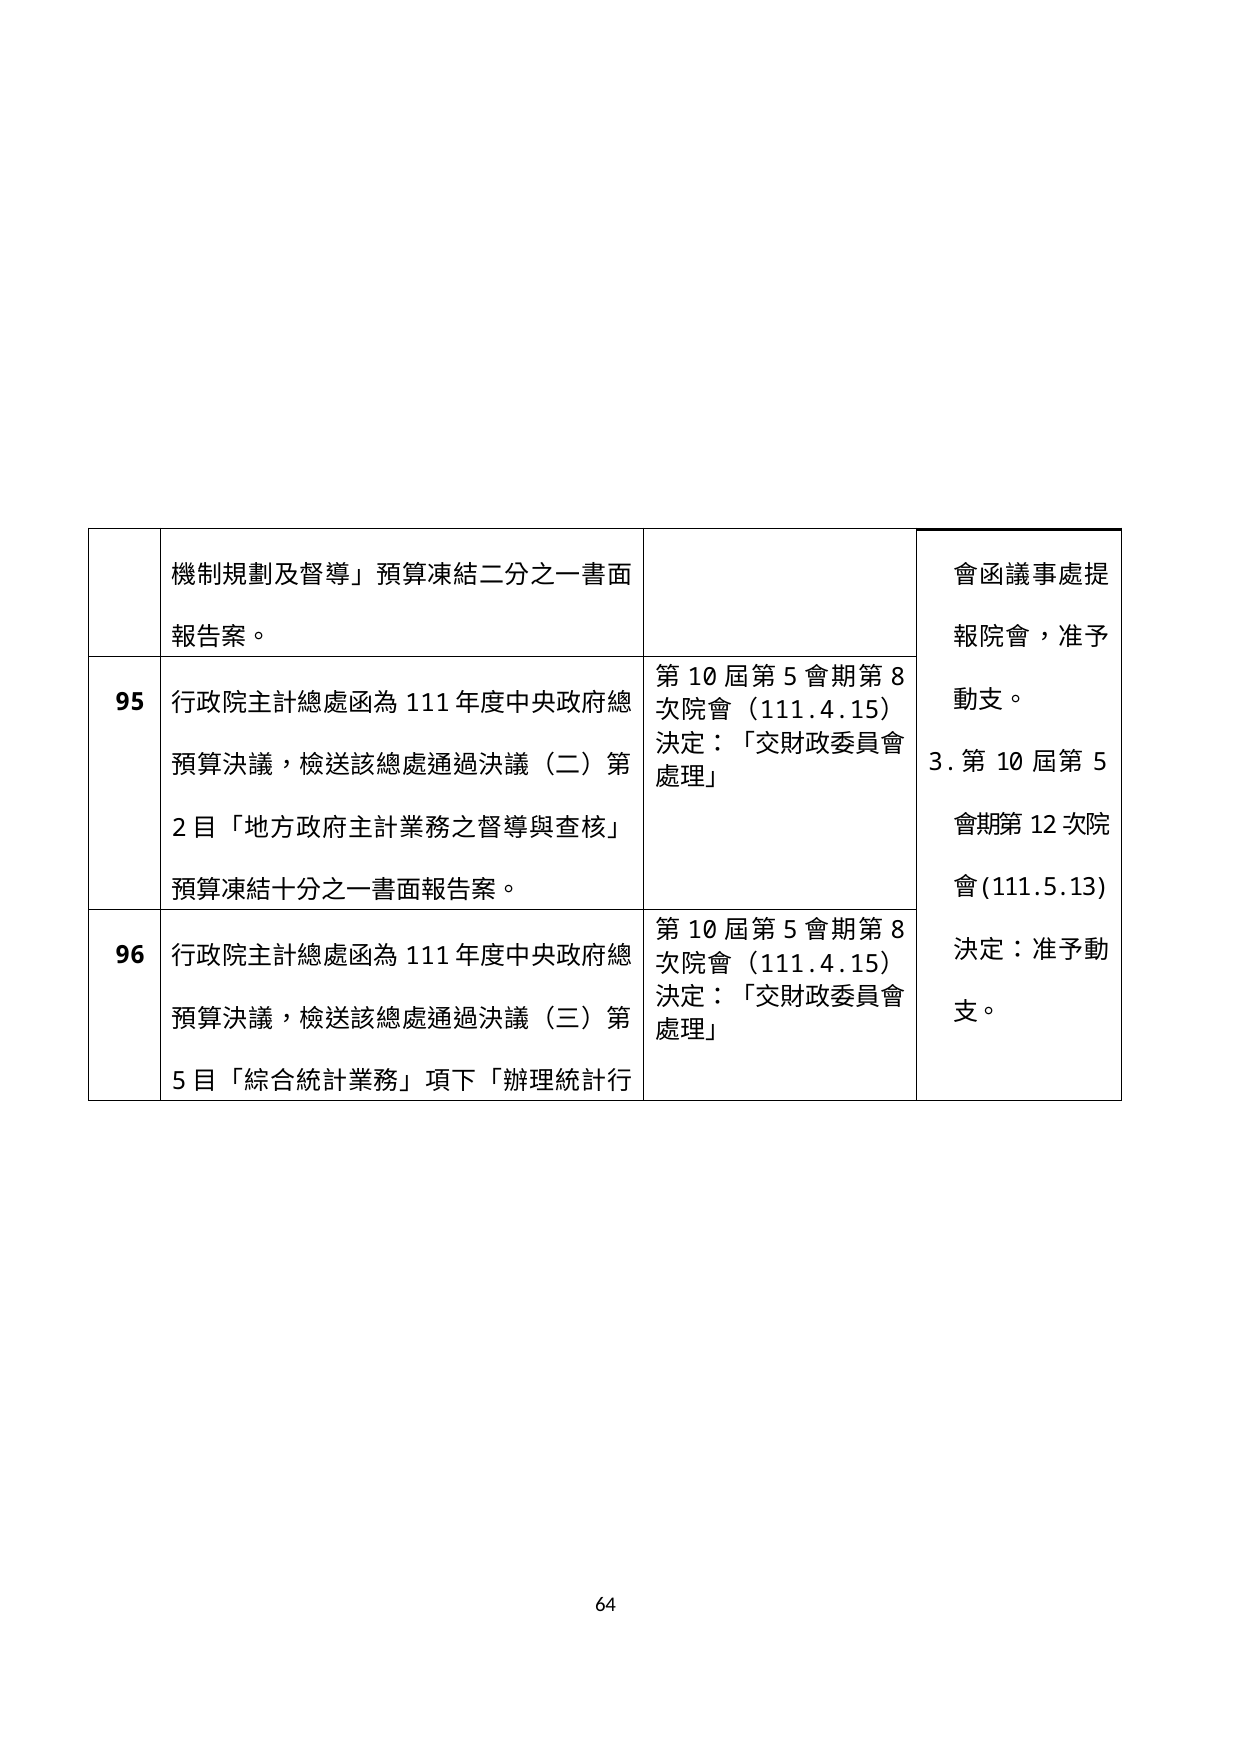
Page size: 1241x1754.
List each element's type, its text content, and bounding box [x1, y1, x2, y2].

table_cell 行政院主計總處函為111年度中央政府總預算決議，檢送該總處通過決議（二）第2目「地方政府主計業務之督導與查核」預算凍結十分之一書面報告案。 [161, 657, 643, 909]
table_cell 第10屆第5會期第8次院會（111.4.15）決定：「交財政委員會處理」 [644, 657, 916, 909]
table_cell [89, 910, 160, 1099]
table_cell [644, 529, 916, 656]
table_cell [89, 657, 160, 909]
table_cell [89, 529, 160, 656]
table_cell 第10屆第5會期第8次院會（111.4.15）決定：「交財政委員會處理」 [644, 910, 916, 1099]
table_cell 行政院主計總處函為111年度中央政府總預算決議，檢送該總處通過決議（三）第5目「綜合統計業務」項下「辦理統計行 [161, 910, 643, 1099]
table_cell 會函議事處提報院會，准予動支。 3.第10屆第5會期第12次院會(111.5.13)決定：准予動支。 [917, 531, 1121, 1099]
table_cell 機制規劃及督導」預算凍結二分之一書面報告案。 [161, 529, 643, 656]
